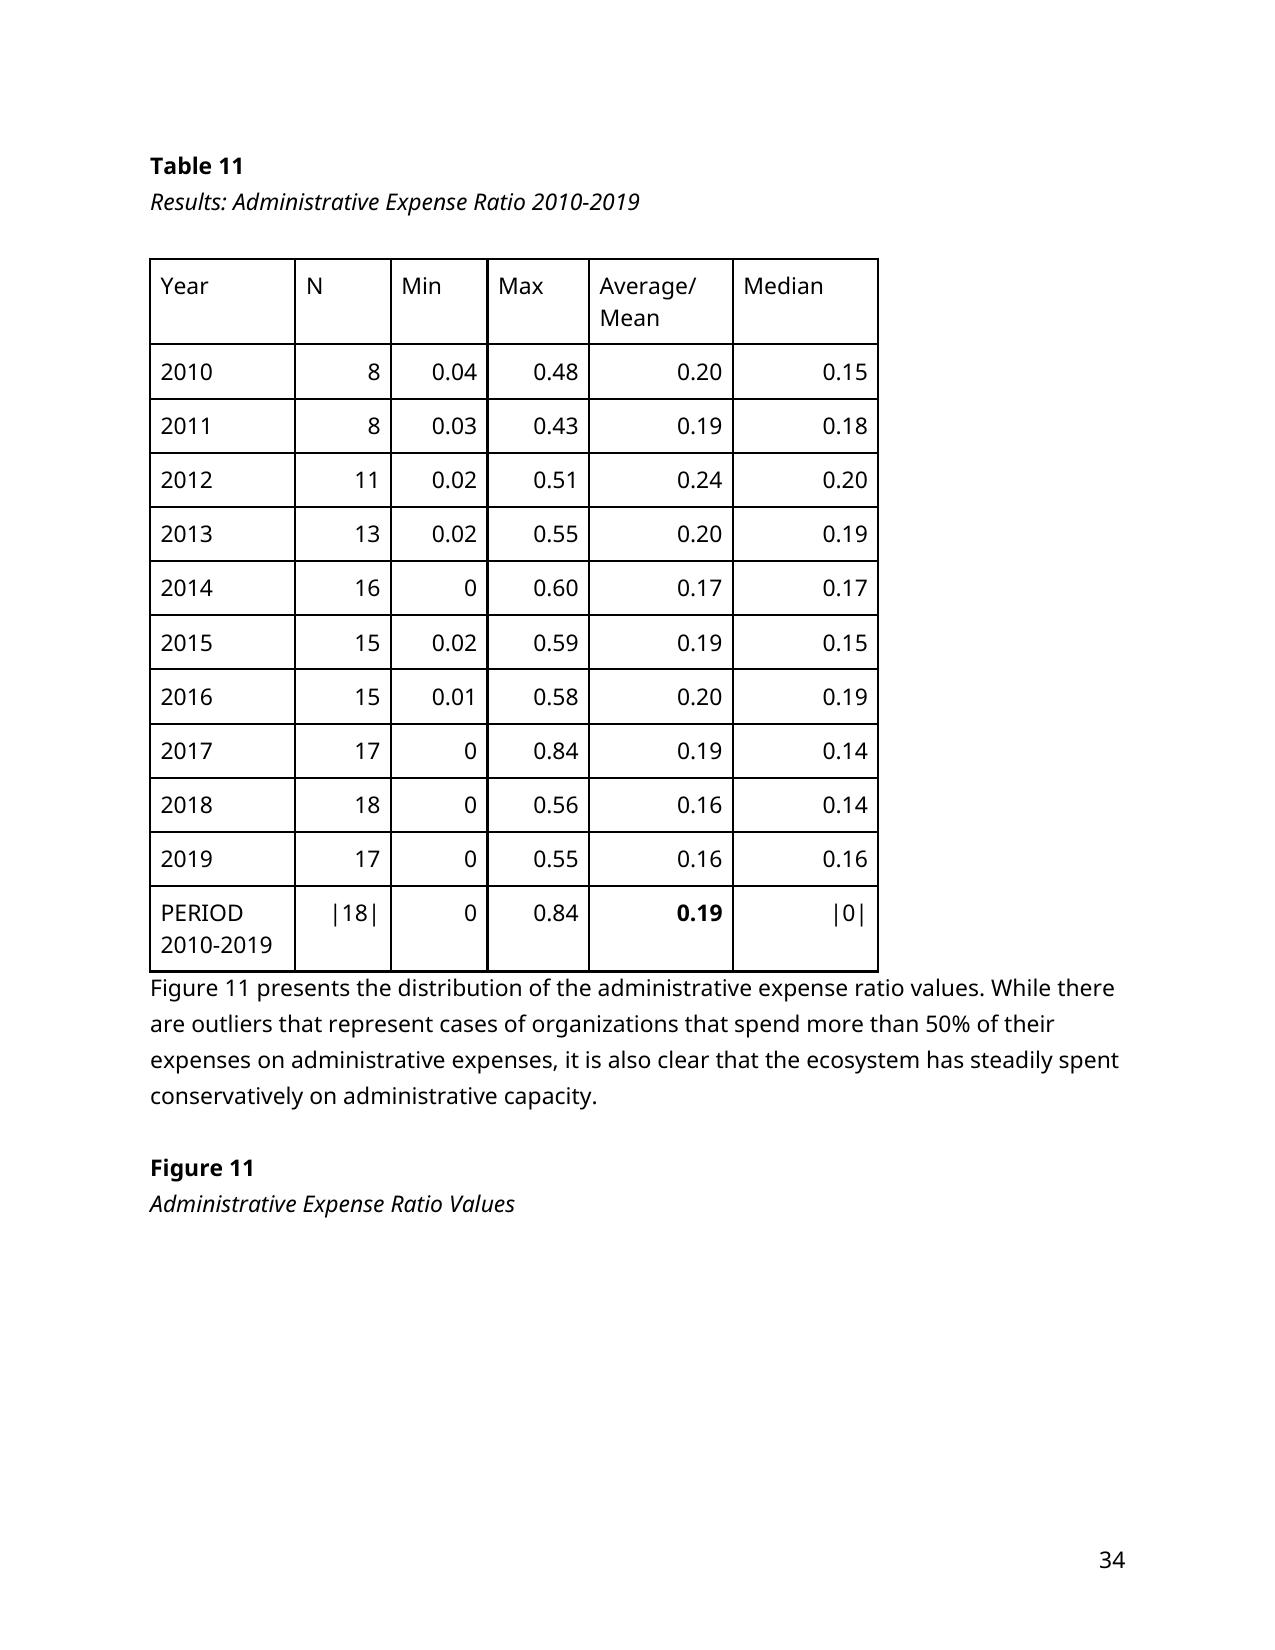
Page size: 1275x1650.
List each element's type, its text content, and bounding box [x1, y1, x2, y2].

table_cell 0 [392, 562, 486, 614]
table_cell 0.20 [734, 454, 877, 506]
table_cell 0.84 [489, 725, 588, 777]
table_cell 0.84 [489, 887, 588, 970]
text Administrative Expense Ratio Values [150, 1188, 1125, 1219]
table_cell 0.02 [392, 454, 486, 506]
table_cell 0.01 [392, 670, 486, 722]
table_cell 0.20 [590, 508, 732, 560]
table_cell 0.17 [734, 562, 877, 614]
table_header Year [151, 260, 294, 343]
table_cell 15 [296, 670, 390, 722]
table_cell 0.19 [590, 887, 732, 970]
table_cell 18 [296, 779, 390, 831]
table_cell 17 [296, 725, 390, 777]
table_cell 0.19 [590, 616, 732, 668]
table_cell 0.20 [590, 345, 732, 397]
table_cell 0.24 [590, 454, 732, 506]
table_cell 2013 [151, 508, 294, 560]
table_cell 15 [296, 616, 390, 668]
table_cell 0.55 [489, 833, 588, 885]
table_cell 0.16 [590, 833, 732, 885]
text Results: Administrative Expense Ratio 2010-2019 [150, 186, 1125, 217]
table_cell 0 [392, 833, 486, 885]
table_cell 0.02 [392, 616, 486, 668]
table_cell 0 [392, 725, 486, 777]
table_cell 0.03 [392, 400, 486, 452]
table_cell 11 [296, 454, 390, 506]
table_cell |18| [296, 887, 390, 970]
table_cell 0.48 [489, 345, 588, 397]
table_cell 0.02 [392, 508, 486, 560]
table_header Max [489, 260, 588, 343]
table_cell 2016 [151, 670, 294, 722]
table_cell 0.19 [734, 508, 877, 560]
table_header Min [392, 260, 486, 343]
table_cell 0.19 [590, 400, 732, 452]
table_cell 0.51 [489, 454, 588, 506]
table_cell PERIOD 2010-2019 [151, 887, 294, 970]
table_cell 0.56 [489, 779, 588, 831]
table_header Average/ Mean [590, 260, 732, 343]
table_cell 0.14 [734, 725, 877, 777]
table_cell 0.59 [489, 616, 588, 668]
text Figure 11 [150, 1152, 1125, 1183]
table_cell 0.19 [734, 670, 877, 722]
text Table 11 [150, 150, 1125, 181]
table_cell 2017 [151, 725, 294, 777]
table_cell 0.55 [489, 508, 588, 560]
table_header Median [734, 260, 877, 343]
table_cell 2010 [151, 345, 294, 397]
table_cell 2014 [151, 562, 294, 614]
table_cell 17 [296, 833, 390, 885]
table_cell 0.14 [734, 779, 877, 831]
table_cell 2019 [151, 833, 294, 885]
table_cell 0.19 [590, 725, 732, 777]
table_cell 0.15 [734, 616, 877, 668]
table_cell 0.60 [489, 562, 588, 614]
table_cell 0.15 [734, 345, 877, 397]
table_cell 2015 [151, 616, 294, 668]
table_cell 0.43 [489, 400, 588, 452]
table_cell 8 [296, 400, 390, 452]
table_cell 0.16 [590, 779, 732, 831]
table_cell 8 [296, 345, 390, 397]
table_cell 0.04 [392, 345, 486, 397]
table_cell 2012 [151, 454, 294, 506]
text Figure 11 presents the distribution of the administrative expense ratio values. While there are outliers that represent cases of organizations that spend more than 50% of their expenses on administrative expenses, it is also clear that the ecosystem has steadily spent conservatively on administrative capacity. [150, 972, 1125, 1111]
table_cell 0.58 [489, 670, 588, 722]
table_cell 0.18 [734, 400, 877, 452]
table_cell 0.16 [734, 833, 877, 885]
table_cell 0.17 [590, 562, 732, 614]
table_cell |0| [734, 887, 877, 970]
table_cell 0 [392, 779, 486, 831]
table_header N [296, 260, 390, 343]
table_cell 0.20 [590, 670, 732, 722]
table_cell 13 [296, 508, 390, 560]
table_cell 16 [296, 562, 390, 614]
table_cell 0 [392, 887, 486, 970]
table_cell 2011 [151, 400, 294, 452]
table_cell 2018 [151, 779, 294, 831]
